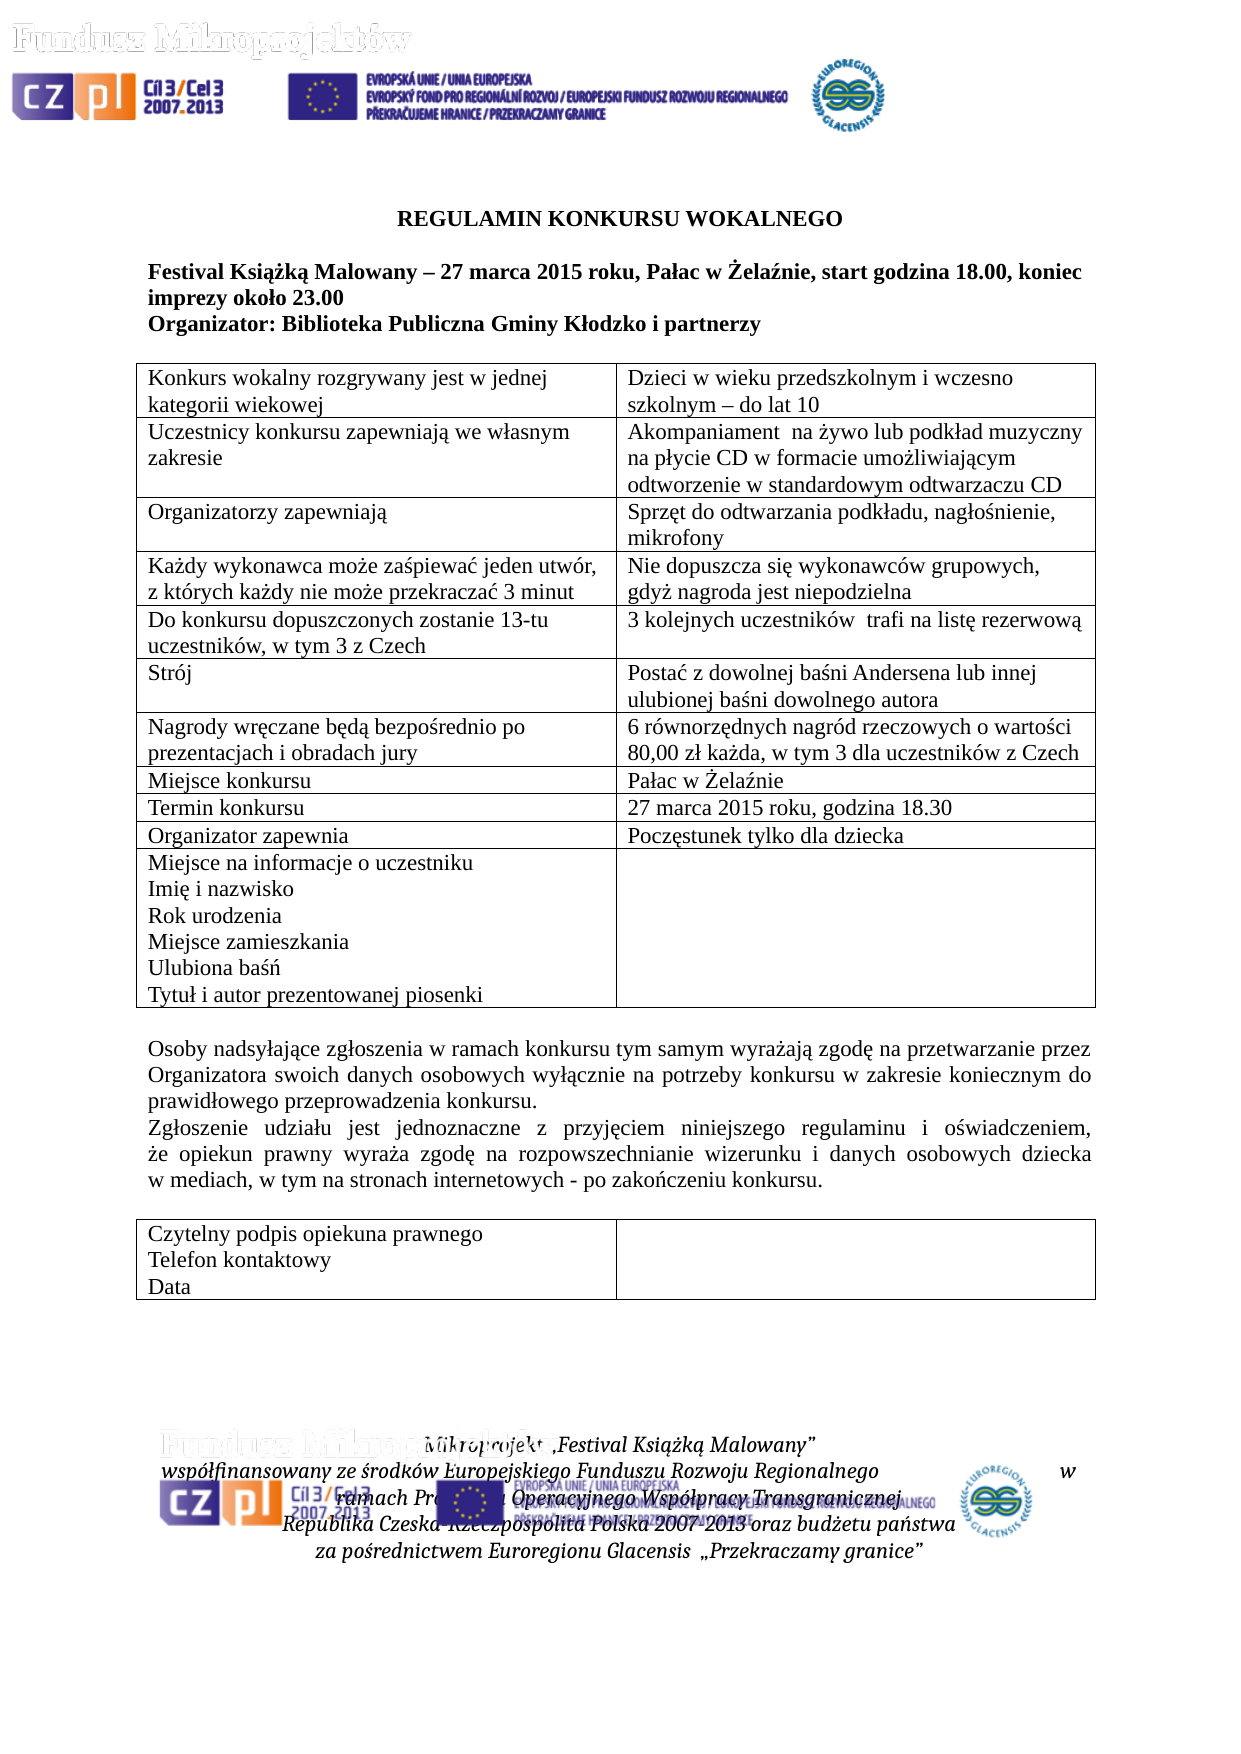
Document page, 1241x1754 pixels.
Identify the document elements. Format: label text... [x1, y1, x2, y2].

text REGULAMIN KONKURSU WOKALNEGO [148, 205, 1093, 231]
text Organizator: Biblioteka Publiczna Gminy Kłodzko i partnerzy [148, 311, 1093, 337]
table_cell Nagrody wręczane będą bezpośrednio po prezentacjach i obradach jury [137, 713, 616, 766]
table_cell Każdy wykonawca może zaśpiewać jeden utwór, z których każdy nie może przekraczać 3 minut [137, 552, 616, 604]
table_cell 27 marca 2015 roku, godzina 18.30 [617, 794, 1095, 821]
text Zgłoszenie udziału jest jednoznaczne z przyjęciem niniejszego regulaminu i oświadczeniem, że opiekun prawny wyraża zgodę na rozpowszechnianie wizerunku i danych osobowych dziecka w mediach, w tym na stronach internetowych - po zakończeniu konkursu. [148, 1114, 1093, 1193]
picture [0, 0, 944, 158]
table_cell Do konkursu dopuszczonych zostanie 13-tu uczestników, w tym 3 z Czech [137, 606, 616, 658]
table_cell Organizator zapewnia [137, 822, 616, 848]
table_header Czytelny podpis opiekuna prawnego Telefon kontaktowy Data [137, 1220, 616, 1299]
table_cell Sprzęt do odtwarzania podkładu, nagłośnienie, mikrofony [617, 498, 1095, 551]
table_cell Akompaniament na żywo lub podkład muzyczny na płycie CD w formacie umożliwiającym odtworzenie w standardowym odtwarzaczu CD [617, 418, 1095, 497]
table_cell Postać z dowolnej baśni Andersena lub innej ulubionej baśni dowolnego autora [617, 659, 1095, 712]
text Osoby nadsyłające zgłoszenia w ramach konkursu tym samym wyrażają zgodę na przetwarzanie przez Organizatora swoich danych osobowych wyłącznie na potrzeby konkursu w zakresie koniecznym do prawidłowego przeprowadzenia konkursu. [148, 1034, 1093, 1114]
table_cell Strój [137, 659, 616, 712]
table_header [617, 1220, 1095, 1299]
table_cell [617, 849, 1095, 1007]
table_header Dzieci w wieku przedszkolnym i wczesno szkolnym – do lat 10 [617, 364, 1095, 417]
table_cell Termin konkursu [137, 794, 616, 821]
picture [147, 1405, 1092, 1564]
text Festival Książką Malowany – 27 marca 2015 roku, Pałac w Żelaźnie, start godzina 18.00, koniec imprezy około 23.00 [148, 258, 1093, 311]
table_cell Pałac w Żelaźnie [617, 767, 1095, 793]
table_cell Nie dopuszcza się wykonawców grupowych, gdyż nagroda jest niepodzielna [617, 552, 1095, 604]
table_cell Miejsce na informacje o uczestniku Imię i nazwisko Rok urodzenia Miejsce zamieszkania Ulubiona baśń Tytuł i autor prezentowanej piosenki [137, 849, 616, 1007]
table_cell Miejsce konkursu [137, 767, 616, 793]
table_cell Organizatorzy zapewniają [137, 498, 616, 551]
table_cell 3 kolejnych uczestników trafi na listę rezerwową [617, 606, 1095, 658]
table_cell 6 równorzędnych nagród rzeczowych o wartości 80,00 zł każda, w tym 3 dla uczestników z Czech [617, 713, 1095, 766]
table_cell Poczęstunek tylko dla dziecka [617, 822, 1095, 848]
table_cell Uczestnicy konkursu zapewniają we własnym zakresie [137, 418, 616, 497]
table_header Konkurs wokalny rozgrywany jest w jednej kategorii wiekowej [137, 364, 616, 417]
